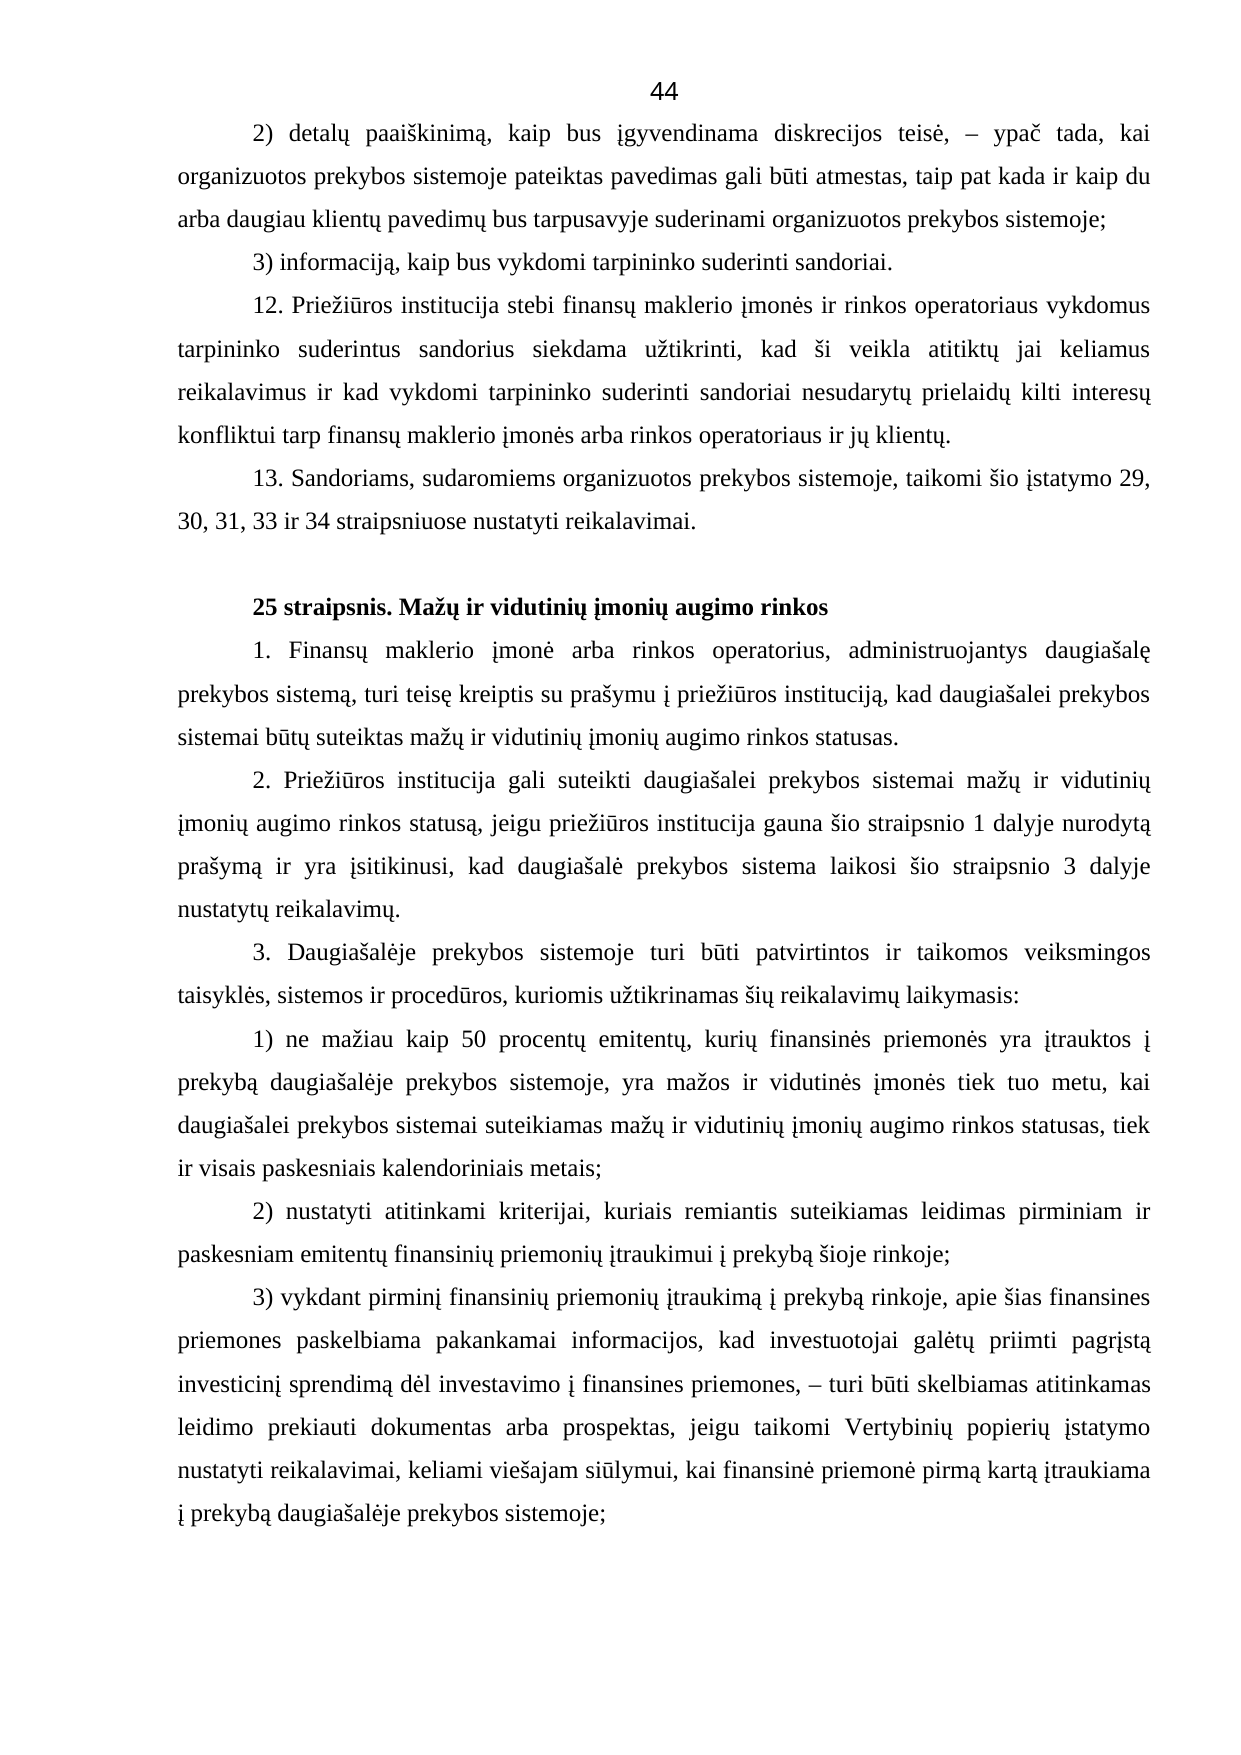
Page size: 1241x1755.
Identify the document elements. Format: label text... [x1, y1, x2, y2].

text 3) vykdant pirminį finansinių priemonių įtraukimą į prekybą rinkoje, apie šias finansines priemones paskelbiama pakankamai informacijos, kad investuotojai galėtų priimti pagrįstą investicinį sprendimą dėl investavimo į finansines priemones, – turi būti skelbiamas atitinkamas leidimo prekiauti dokumentas arba prospektas, jeigu taikomi Vertybinių popierių įstatymo nustatyti reikalavimai, keliami viešajam siūlymui, kai finansinė priemonė pirmą kartą įtraukiama į prekybą daugiašalėje prekybos sistemoje; [177, 1282, 1152, 1527]
text 1. Finansų maklerio įmonė arba rinkos operatorius, administruojantys daugiašalę prekybos sistemą, turi teisę kreiptis su prašymu į priežiūros instituciją, kad daugiašalei prekybos sistemai būtų suteiktas mažų ir vidutinių įmonių augimo rinkos statusas. [177, 636, 1152, 751]
text 2) nustatyti atitinkami kriterijai, kuriais remiantis suteikiamas leidimas pirminiam ir paskesniam emitentų finansinių priemonių įtraukimui į prekybą šioje rinkoje; [177, 1196, 1152, 1268]
text 25 straipsnis. Mažų ir vidutinių įmonių augimo rinkos [177, 592, 1152, 621]
text 3) informaciją, kaip bus vykdomi tarpininko suderinti sandoriai. [177, 247, 1152, 276]
text 12. Priežiūros institucija stebi finansų maklerio įmonės ir rinkos operatoriaus vykdomus tarpininko suderintus sandorius siekdama užtikrinti, kad ši veikla atitiktų jai keliamus reikalavimus ir kad vykdomi tarpininko suderinti sandoriai nesudarytų prielaidų kilti interesų konfliktui tarp finansų maklerio įmonės arba rinkos operatoriaus ir jų klientų. [177, 291, 1152, 449]
text 3. Daugiašalėje prekybos sistemoje turi būti patvirtintos ir taikomos veiksmingos taisyklės, sistemos ir procedūros, kuriomis užtikrinamas šių reikalavimų laikymasis: [177, 937, 1152, 1009]
text 2) detalų paaiškinimą, kaip bus įgyvendinama diskrecijos teisė, – ypač tada, kai organizuotos prekybos sistemoje pateiktas pavedimas gali būti atmestas, taip pat kada ir kaip du arba daugiau klientų pavedimų bus tarpusavyje suderinami organizuotos prekybos sistemoje; [177, 118, 1152, 233]
text 13. Sandoriams, sudaromiems organizuotos prekybos sistemoje, taikomi šio įstatymo 29, 30, 31, 33 ir 34 straipsniuose nustatyti reikalavimai. [177, 463, 1152, 535]
text 1) ne mažiau kaip 50 procentų emitentų, kurių finansinės priemonės yra įtrauktos į prekybą daugiašalėje prekybos sistemoje, yra mažos ir vidutinės įmonės tiek tuo metu, kai daugiašalei prekybos sistemai suteikiamas mažų ir vidutinių įmonių augimo rinkos statusas, tiek ir visais paskesniais kalendoriniais metais; [177, 1024, 1152, 1182]
text 2. Priežiūros institucija gali suteikti daugiašalei prekybos sistemai mažų ir vidutinių įmonių augimo rinkos statusą, jeigu priežiūros institucija gauna šio straipsnio 1 dalyje nurodytą prašymą ir yra įsitikinusi, kad daugiašalė prekybos sistema laikosi šio straipsnio 3 dalyje nustatytų reikalavimų. [177, 765, 1152, 923]
